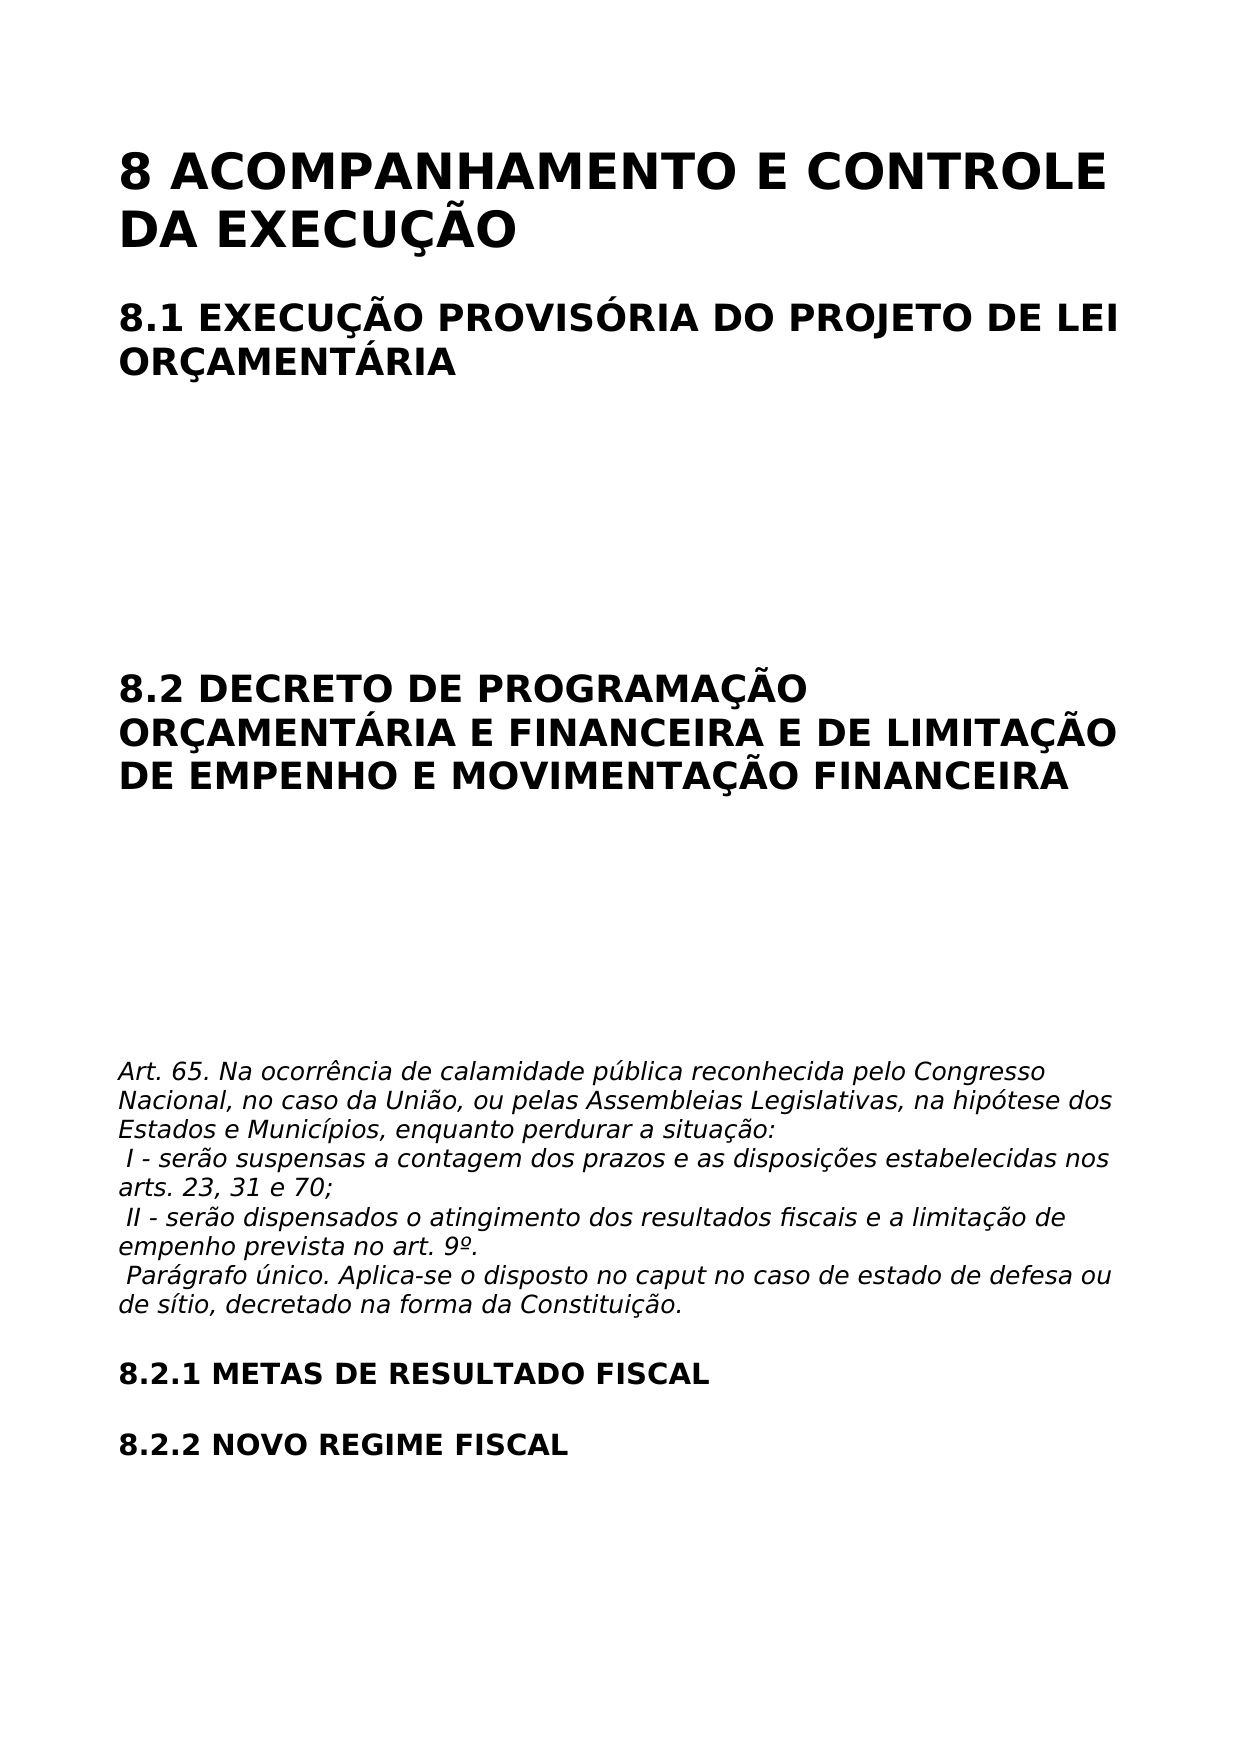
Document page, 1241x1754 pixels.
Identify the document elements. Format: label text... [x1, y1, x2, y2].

subtitle 8.1 EXECUÇÃO PROVISÓRIA DO PROJETO DE LEI ORÇAMENTÁRIA [118, 297, 1122, 384]
subtitle 8.2.2 NOVO REGIME FISCAL [118, 1428, 1122, 1462]
text Art. 65. Na ocorrência de calamidade pública reconhecida pelo Congresso Nacional, no caso da União, ou pelas Assembleias Legislativas, na hipótese dos Estados e Municípios, enquanto perdurar a situação: I - serão suspensas a contagem dos prazos e as disposições estabelecidas nos arts. 23, 31 e 70; II - serão dispensados o atingimento dos resultados fiscais e a limitação de empenho prevista no art. 9º. Parágrafo único. Aplica-se o disposto no caput no caso de estado de defesa ou de sítio, decretado na forma da Constituição. [118, 1057, 1122, 1319]
subtitle 8.2 DECRETO DE PROGRAMAÇÃO ORÇAMENTÁRIA E FINANCEIRA E DE LIMITAÇÃO DE EMPENHO E MOVIMENTAÇÃO FINANCEIRA [118, 668, 1122, 799]
subtitle 8.2.1 METAS DE RESULTADO FISCAL [118, 1357, 1122, 1391]
subtitle 8 ACOMPANHAMENTO E CONTROLE DA EXECUÇÃO [118, 143, 1122, 259]
